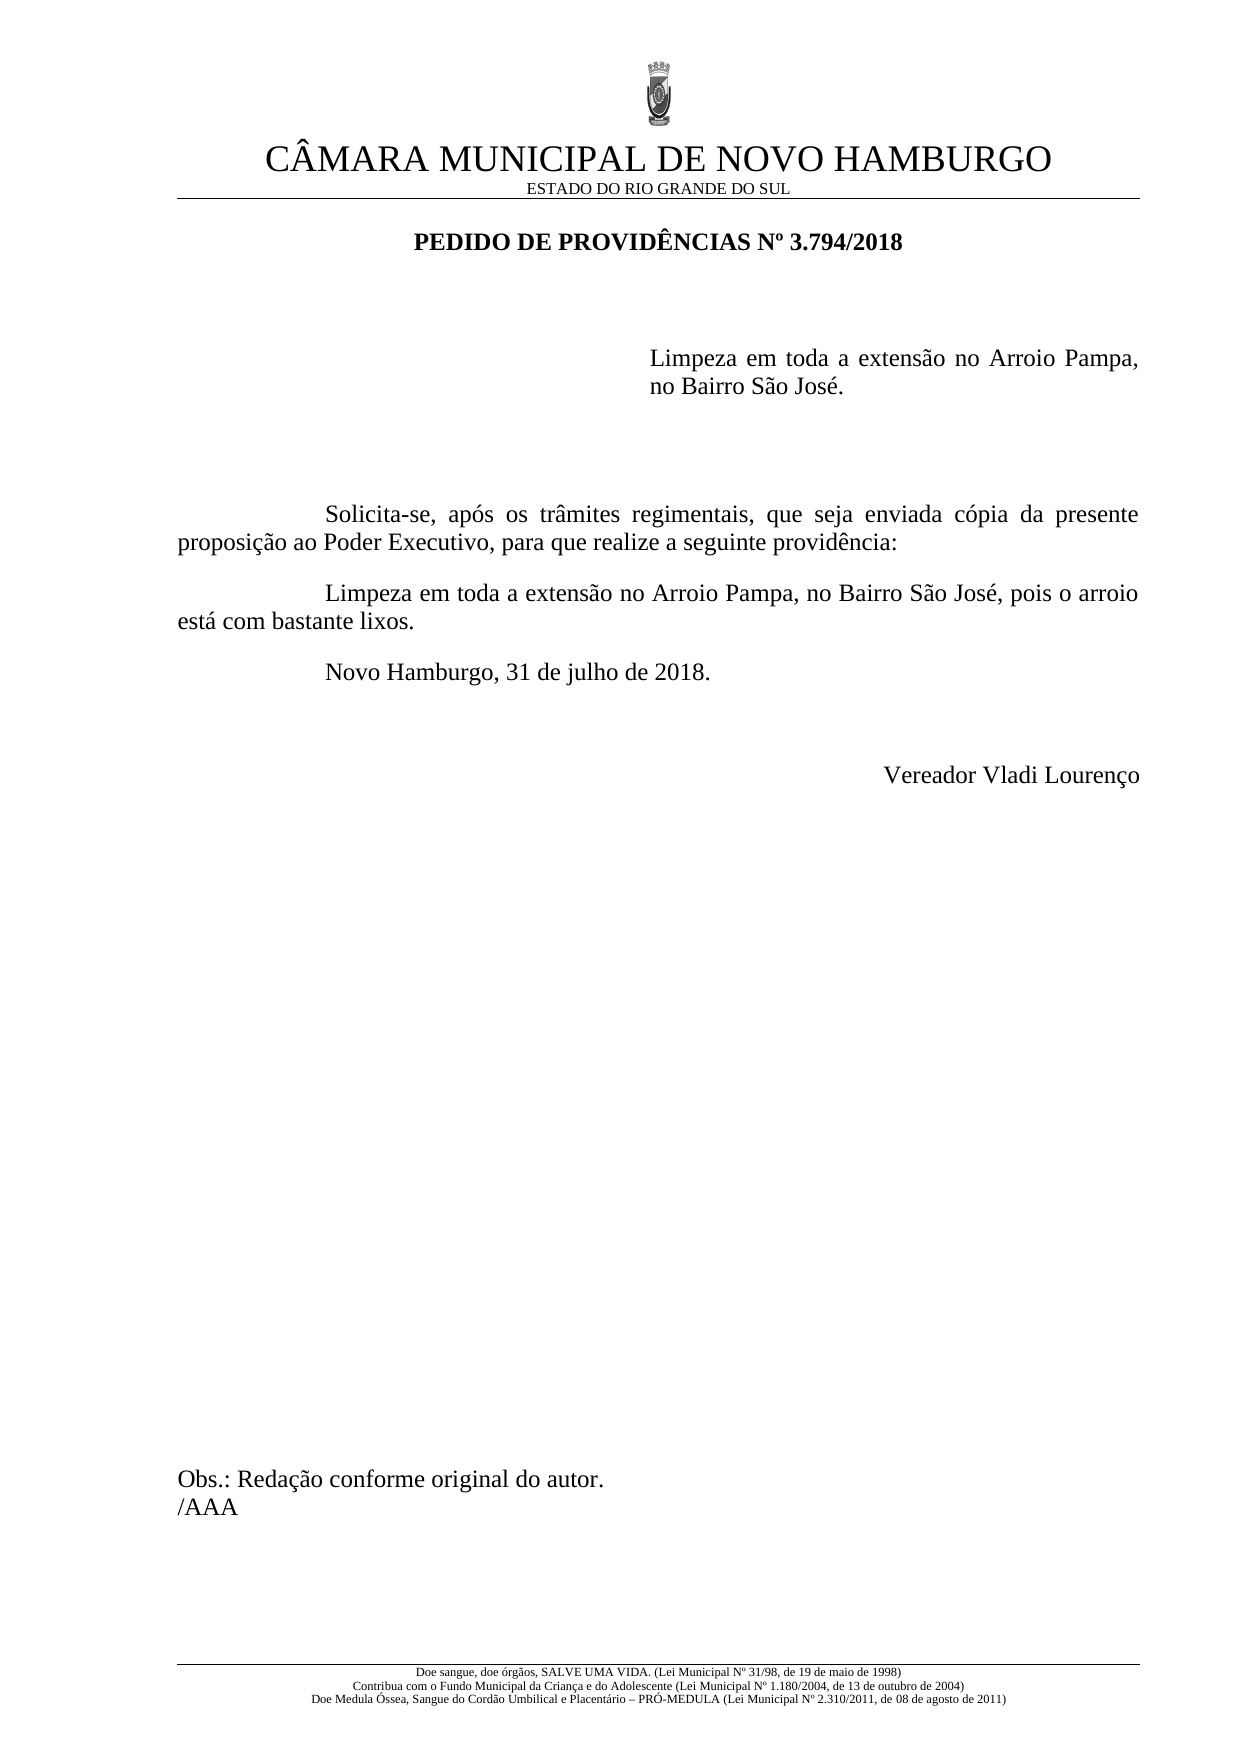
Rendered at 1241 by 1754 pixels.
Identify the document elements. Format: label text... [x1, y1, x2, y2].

text Obs.: Redação conforme original do autor. [177, 1465, 1140, 1493]
text Novo Hamburgo, 31 de julho de 2018. [177, 658, 1140, 686]
text PEDIDO DE PROVIDÊNCIAS Nº 3.794/2018 [177, 228, 1140, 256]
text Solicita-se, após os trâmites regimentais, que seja enviada cópia da presente proposição ao Poder Executivo, para que realize a seguinte providência: [177, 500, 1140, 556]
text Limpeza em toda a extensão no Arroio Pampa, no Bairro São José. [649, 344, 1140, 400]
text Limpeza em toda a extensão no Arroio Pampa, no Bairro São José, pois o arroio está com bastante lixos. [177, 579, 1140, 635]
text /AAA [177, 1493, 1140, 1521]
text Vereador Vladi Lourenço [177, 761, 1140, 788]
